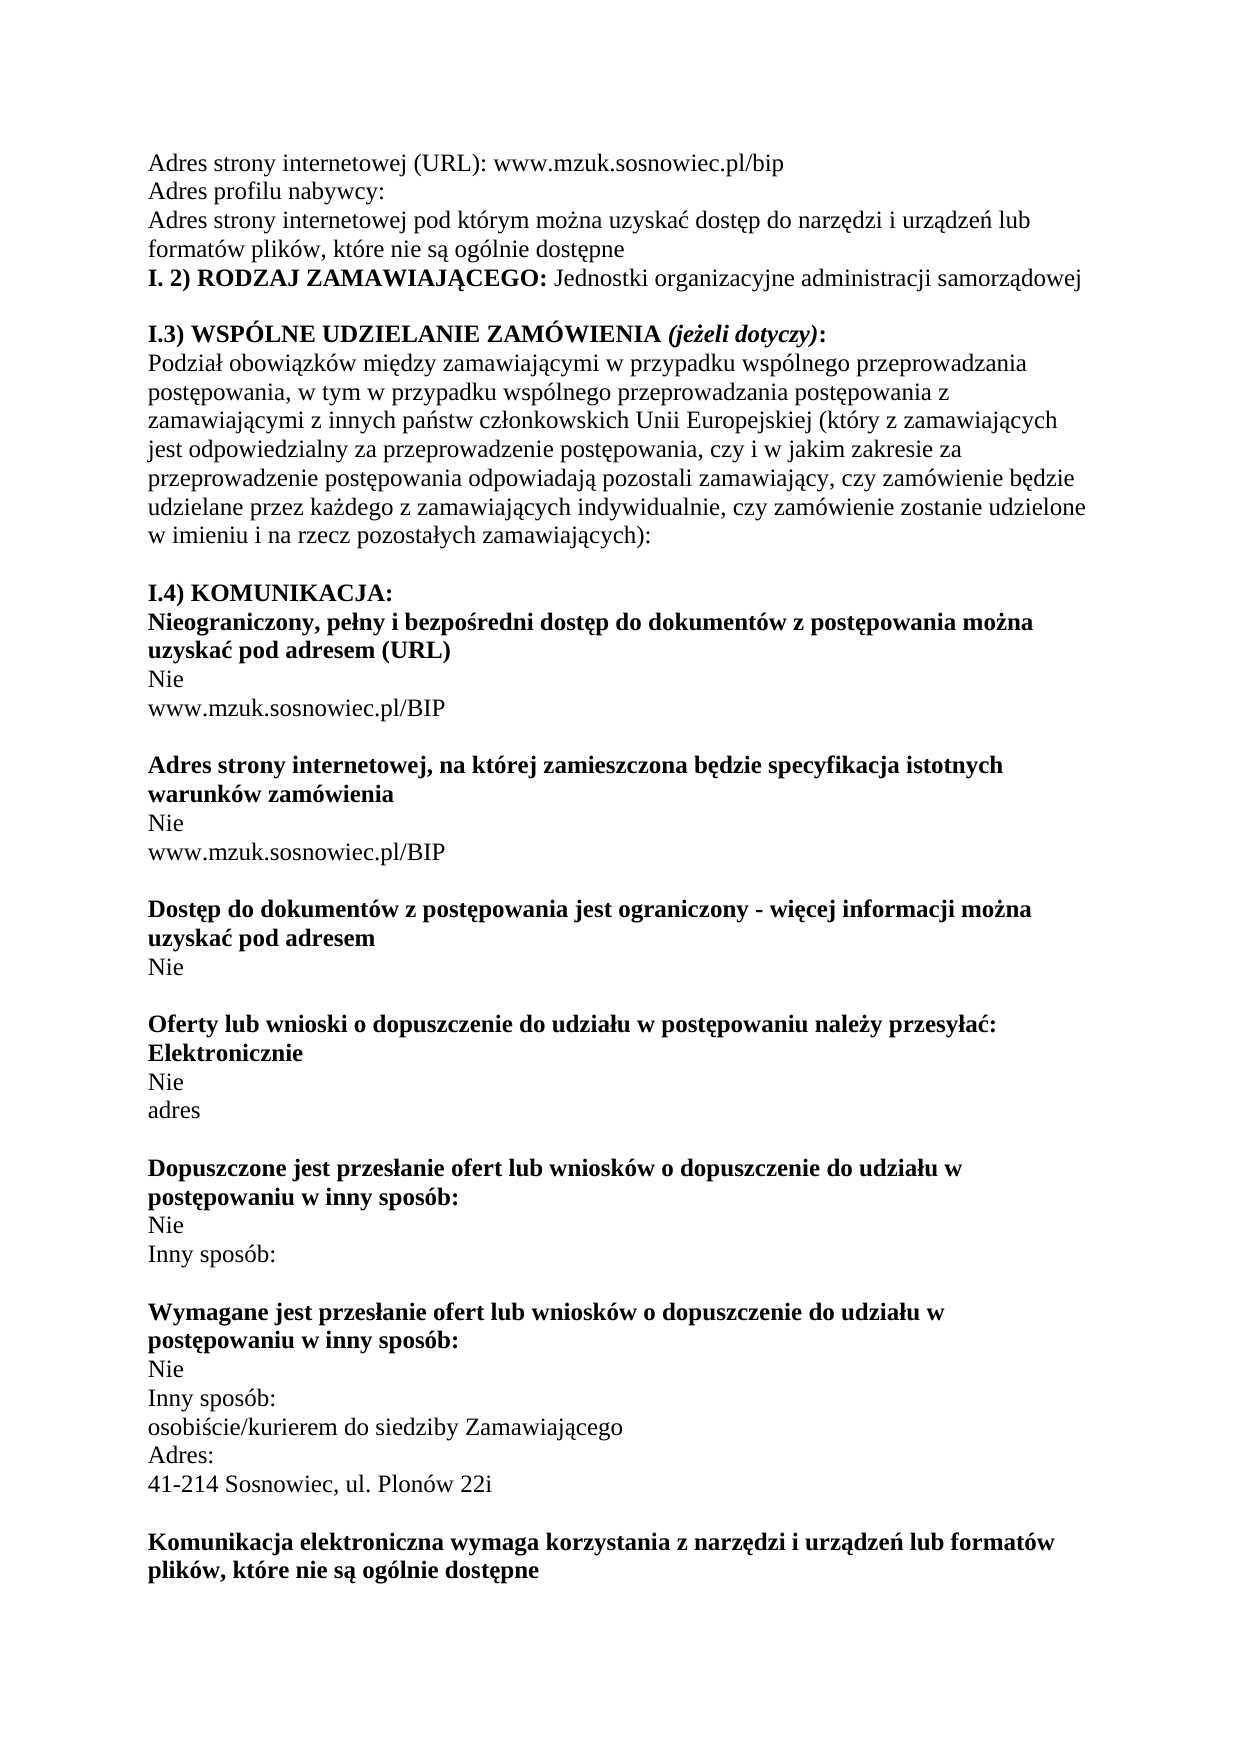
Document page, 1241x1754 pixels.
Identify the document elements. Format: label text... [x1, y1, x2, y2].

text Adres strony internetowej, na której zamieszczona będzie specyfikacja istotnych warunków zamówienia [148, 722, 1093, 808]
text Nie adres [148, 1067, 1093, 1153]
text Nie Oferty lub wnioski o dopuszczenie do udziału w postępowaniu należy przesyłać: Elektronicznie [148, 952, 1093, 1067]
text Nie www.mzuk.sosnowiec.pl/BIP [148, 808, 1093, 866]
text Adres strony internetowej (URL): www.mzuk.sosnowiec.pl/bip Adres profilu nabywcy: Adres strony internetowej pod którym można uzyskać dostęp do narzędzi i urządzeń lub formatów plików, które nie są ogólnie dostępne [148, 148, 1093, 263]
text Nie www.mzuk.sosnowiec.pl/BIP [148, 664, 1093, 722]
text I. 2) RODZAJ ZAMAWIAJĄCEGO: Jednostki organizacyjne administracji samorządowej [148, 263, 1093, 319]
text Komunikacja elektroniczna wymaga korzystania z narzędzi i urządzeń lub formatów plików, które nie są ogólnie dostępne [148, 1498, 1093, 1584]
text Dostęp do dokumentów z postępowania jest ograniczony - więcej informacji można uzyskać pod adresem [148, 866, 1093, 952]
text Dopuszczone jest przesłanie ofert lub wniosków o dopuszczenie do udziału w postępowaniu w inny sposób: Nie Inny sposób: Wymagane jest przesłanie ofert lub wniosków o dopuszczenie do udziału w postępowaniu w inny sposób: Nie Inny sposób: osobiście/kurierem do siedziby Zamawiającego Adres: 41-214 Sosnowiec, ul. Plonów 22i [148, 1153, 1093, 1498]
text I.4) KOMUNIKACJA: Nieograniczony, pełny i bezpośredni dostęp do dokumentów z postępowania można uzyskać pod adresem (URL) [148, 578, 1093, 664]
text Podział obowiązków między zamawiającymi w przypadku wspólnego przeprowadzania postępowania, w tym w przypadku wspólnego przeprowadzania postępowania z zamawiającymi z innych państw członkowskich Unii Europejskiej (który z zamawiających jest odpowiedzialny za przeprowadzenie postępowania, czy i w jakim zakresie za przeprowadzenie postępowania odpowiadają pozostali zamawiający, czy zamówienie będzie udzielane przez każdego z zamawiających indywidualnie, czy zamówienie zostanie udzielone w imieniu i na rzecz pozostałych zamawiających): [148, 348, 1093, 578]
text I.3) WSPÓLNE UDZIELANIE ZAMÓWIENIA (jeżeli dotyczy): [148, 319, 1093, 348]
